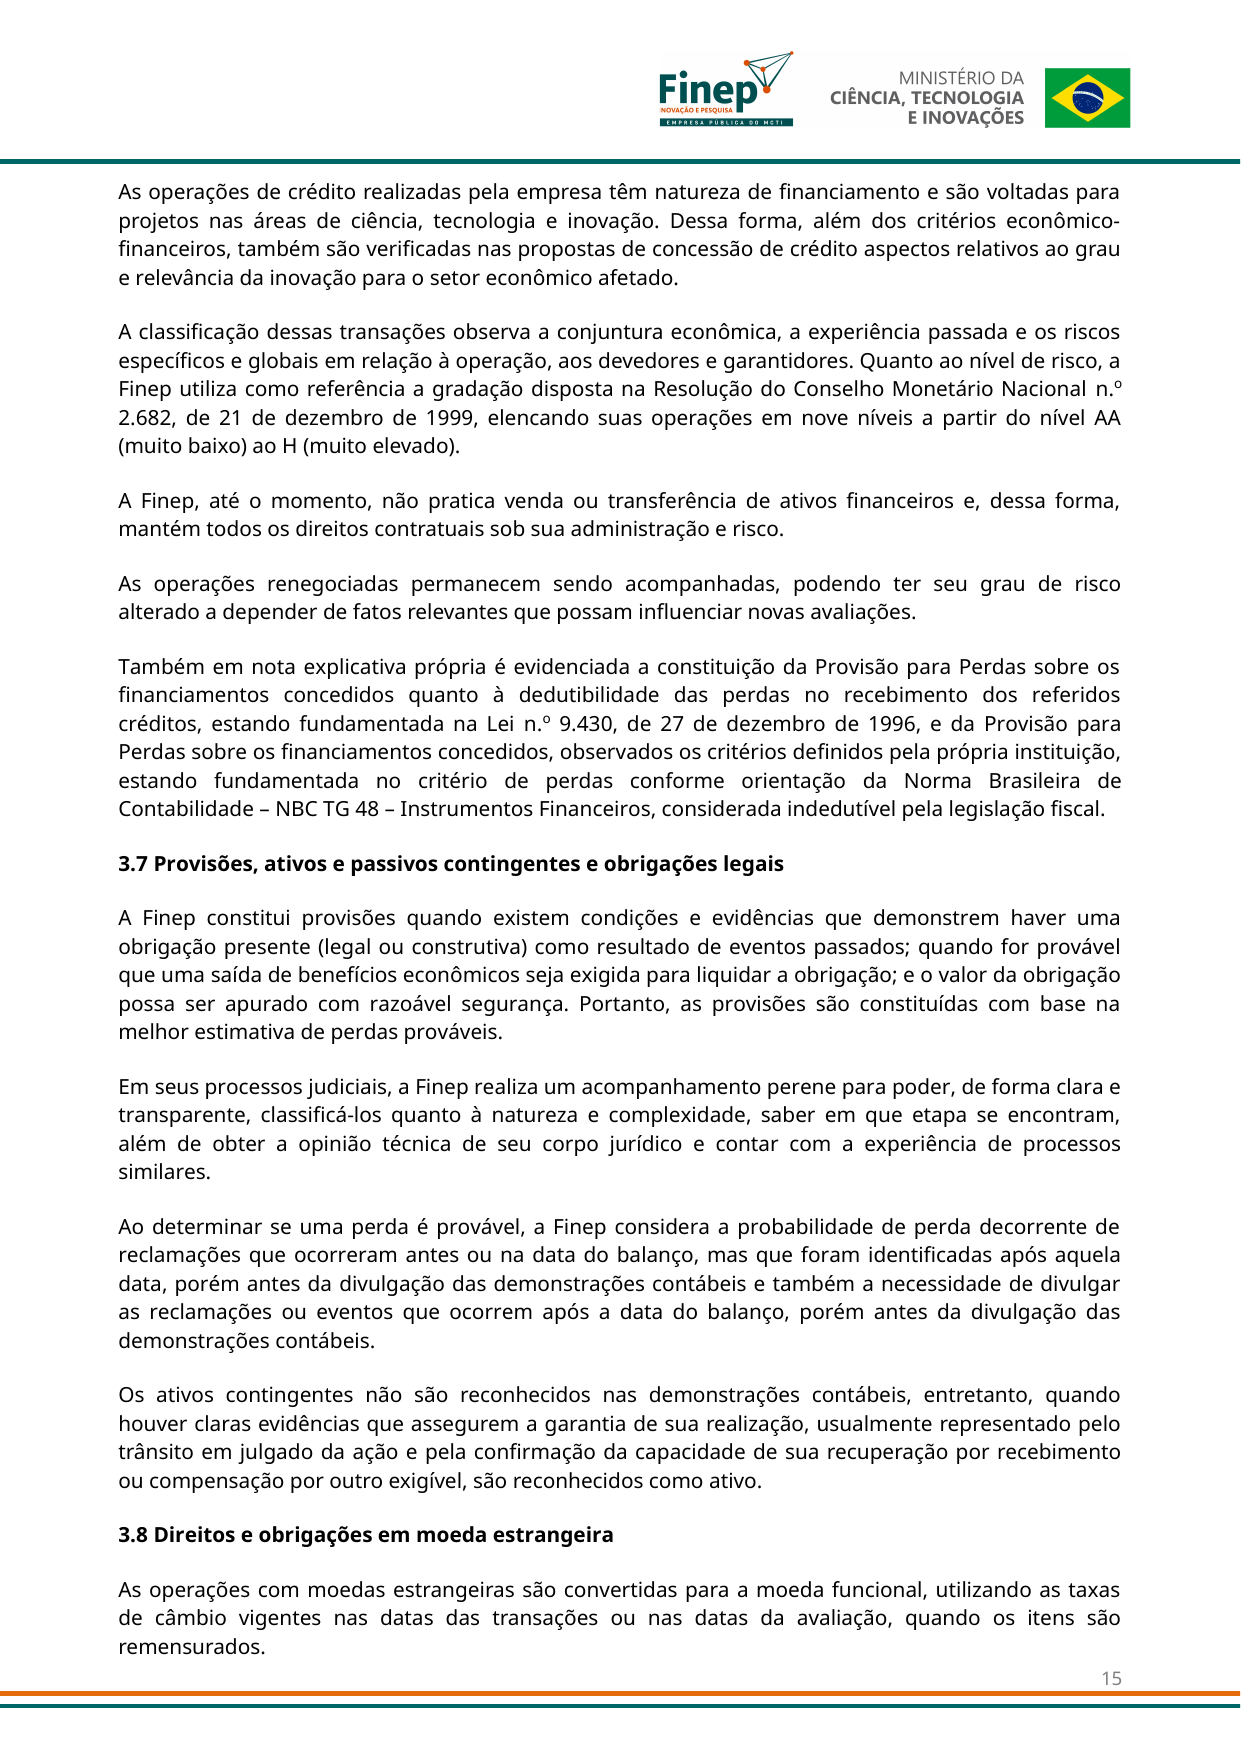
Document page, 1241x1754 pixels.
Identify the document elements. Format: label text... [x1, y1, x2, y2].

text A classificação dessas transações observa a conjuntura econômica, a experiência passada e os riscos específicos e globais em relação à operação, aos devedores e garantidores. Quanto ao nível de risco, a Finep utiliza como referência a gradação disposta na Resolução do Conselho Monetário Nacional n.o 2.682, de 21 de dezembro de 1999, elencando suas operações em nove níveis a partir do nível AA (muito baixo) ao H (muito elevado). [118, 317, 1122, 459]
text Em seus processos judiciais, a Finep realiza um acompanhamento perene para poder, de forma clara e transparente, classificá-los quanto à natureza e complexidade, saber em que etapa se encontram, além de obter a opinião técnica de seu corpo jurídico e contar com a experiência de processos similares. [118, 1072, 1122, 1186]
text As operações de crédito realizadas pela empresa têm natureza de financiamento e são voltadas para projetos nas áreas de ciência, tecnologia e inovação. Dessa forma, além dos critérios econômico-financeiros, também são verificadas nas propostas de concessão de crédito aspectos relativos ao grau e relevância da inovação para o setor econômico afetado. [118, 177, 1122, 291]
text Os ativos contingentes não são reconhecidos nas demonstrações contábeis, entretanto, quando houver claras evidências que assegurem a garantia de sua realização, usualmente representado pelo trânsito em julgado da ação e pela confirmação da capacidade de sua recuperação por recebimento ou compensação por outro exigível, são reconhecidos como ativo. [118, 1380, 1122, 1494]
text 3.8 Direitos e obrigações em moeda estrangeira [118, 1520, 1122, 1549]
picture [659, 51, 1131, 128]
text A Finep constitui provisões quando existem condições e evidências que demonstrem haver uma obrigação presente (legal ou construtiva) como resultado de eventos passados; quando for provável que uma saída de benefícios econômicos seja exigida para liquidar a obrigação; e o valor da obrigação possa ser apurado com razoável segurança. Portanto, as provisões são constituídas com base na melhor estimativa de perdas prováveis. [118, 903, 1122, 1046]
text As operações renegociadas permanecem sendo acompanhadas, podendo ter seu grau de risco alterado a depender de fatos relevantes que possam influenciar novas avaliações. [118, 569, 1122, 626]
text A Finep, até o momento, não pratica venda ou transferência de ativos financeiros e, dessa forma, mantém todos os direitos contratuais sob sua administração e risco. [118, 486, 1122, 543]
text As operações com moedas estrangeiras são convertidas para a moeda funcional, utilizando as taxas de câmbio vigentes nas datas das transações ou nas datas da avaliação, quando os itens são remensurados. [118, 1575, 1122, 1660]
text 3.7 Provisões, ativos e passivos contingentes e obrigações legais [118, 849, 1122, 877]
text Ao determinar se uma perda é provável, a Finep considera a probabilidade de perda decorrente de reclamações que ocorreram antes ou na data do balanço, mas que foram identificadas após aquela data, porém antes da divulgação das demonstrações contábeis e também a necessidade de divulgar as reclamações ou eventos que ocorrem após a data do balanço, porém antes da divulgação das demonstrações contábeis. [118, 1212, 1122, 1354]
text Também em nota explicativa própria é evidenciada a constituição da Provisão para Perdas sobre os financiamentos concedidos quanto à dedutibilidade das perdas no recebimento dos referidos créditos, estando fundamentada na Lei n.o 9.430, de 27 de dezembro de 1996, e da Provisão para Perdas sobre os financiamentos concedidos, observados os critérios definidos pela própria instituição, estando fundamentada no critério de perdas conforme orientação da Norma Brasileira de Contabilidade – NBC TG 48 – Instrumentos Financeiros, considerada indedutível pela legislação fiscal. [118, 652, 1122, 823]
